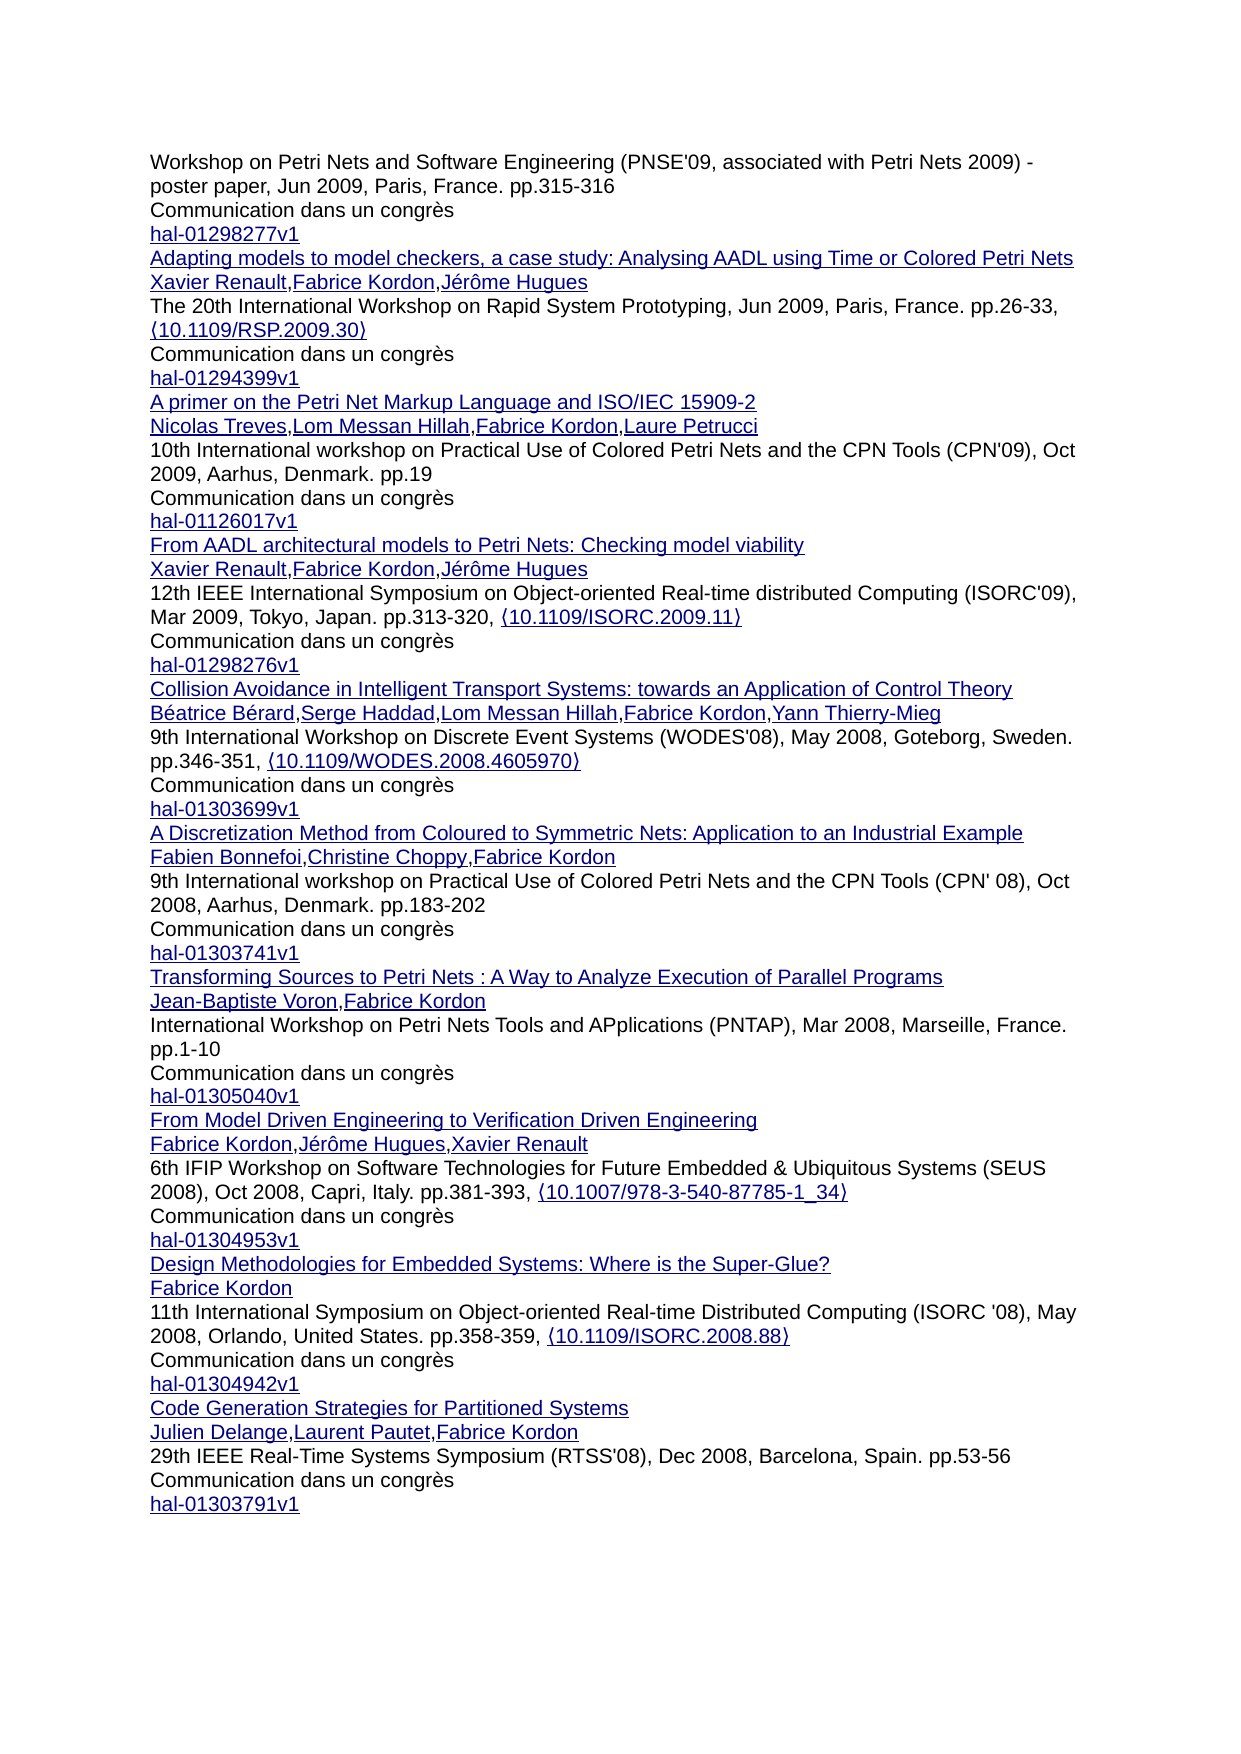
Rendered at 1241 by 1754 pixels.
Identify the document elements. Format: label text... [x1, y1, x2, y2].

table_cell A Discretization Method from Coloured to Symmetric Nets: Application to an Industrial Example Fabien Bonnefoi,Christine Choppy,Fabrice Kordon 9th International workshop on Practical Use of Colored Petri Nets and the CPN Tools (CPN' 08), Oct 2008, Aarhus, Denmark. pp.183-202 Communication dans un congrès hal-01303741v1 [150, 821, 1090, 964]
table_cell From Model Driven Engineering to Verification Driven Engineering Fabrice Kordon,Jérôme Hugues,Xavier Renault 6th IFIP Workshop on Software Technologies for Future Embedded & Ubiquitous Systems (SEUS 2008), Oct 2008, Capri, Italy. pp.381-393, ⟨10.1007/978-3-540-87785-1_34⟩ Communication dans un congrès hal-01304953v1 [150, 1108, 1090, 1252]
table_cell Collision Avoidance in Intelligent Transport Systems: towards an Application of Control Theory Béatrice Bérard,Serge Haddad,Lom Messan Hillah,Fabrice Kordon,Yann Thierry-Mieg 9th International Workshop on Discrete Event Systems (WODES'08), May 2008, Goteborg, Sweden. pp.346-351, ⟨10.1109/WODES.2008.4605970⟩ Communication dans un congrès hal-01303699v1 [150, 677, 1090, 821]
table_cell From AADL architectural models to Petri Nets: Checking model viability Xavier Renault,Fabrice Kordon,Jérôme Hugues 12th IEEE International Symposium on Object-oriented Real-time distributed Computing (ISORC'09), Mar 2009, Tokyo, Japan. pp.313-320, ⟨10.1109/ISORC.2009.11⟩ Communication dans un congrès hal-01298276v1 [150, 533, 1090, 677]
table_cell Code Generation Strategies for Partitioned Systems Julien Delange,Laurent Pautet,Fabrice Kordon 29th IEEE Real-Time Systems Symposium (RTSS'08), Dec 2008, Barcelona, Spain. pp.53-56 Communication dans un congrès hal-01303791v1 [150, 1396, 1090, 1516]
table_cell Adapting models to model checkers, a case study: Analysing AADL using Time or Colored Petri Nets Xavier Renault,Fabrice Kordon,Jérôme Hugues The 20th International Workshop on Rapid System Prototyping, Jun 2009, Paris, France. pp.26-33, ⟨10.1109/RSP.2009.30⟩ Communication dans un congrès hal-01294399v1 [150, 246, 1090, 389]
table_cell Workshop on Petri Nets and Software Engineering (PNSE'09, associated with Petri Nets 2009) - poster paper, Jun 2009, Paris, France. pp.315-316 Communication dans un congrès hal-01298277v1 [150, 150, 1090, 246]
table_cell Design Methodologies for Embedded Systems: Where is the Super-Glue? Fabrice Kordon 11th International Symposium on Object-oriented Real-time Distributed Computing (ISORC '08), May 2008, Orlando, United States. pp.358-359, ⟨10.1109/ISORC.2008.88⟩ Communication dans un congrès hal-01304942v1 [150, 1252, 1090, 1396]
table_cell Transforming Sources to Petri Nets : A Way to Analyze Execution of Parallel Programs Jean-Baptiste Voron,Fabrice Kordon International Workshop on Petri Nets Tools and APplications (PNTAP), Mar 2008, Marseille, France. pp.1-10 Communication dans un congrès hal-01305040v1 [150, 965, 1090, 1108]
table_cell A primer on the Petri Net Markup Language and ISO/IEC 15909-2 Nicolas Treves,Lom Messan Hillah,Fabrice Kordon,Laure Petrucci 10th International workshop on Practical Use of Colored Petri Nets and the CPN Tools (CPN'09), Oct 2009, Aarhus, Denmark. pp.19 Communication dans un congrès hal-01126017v1 [150, 390, 1090, 533]
